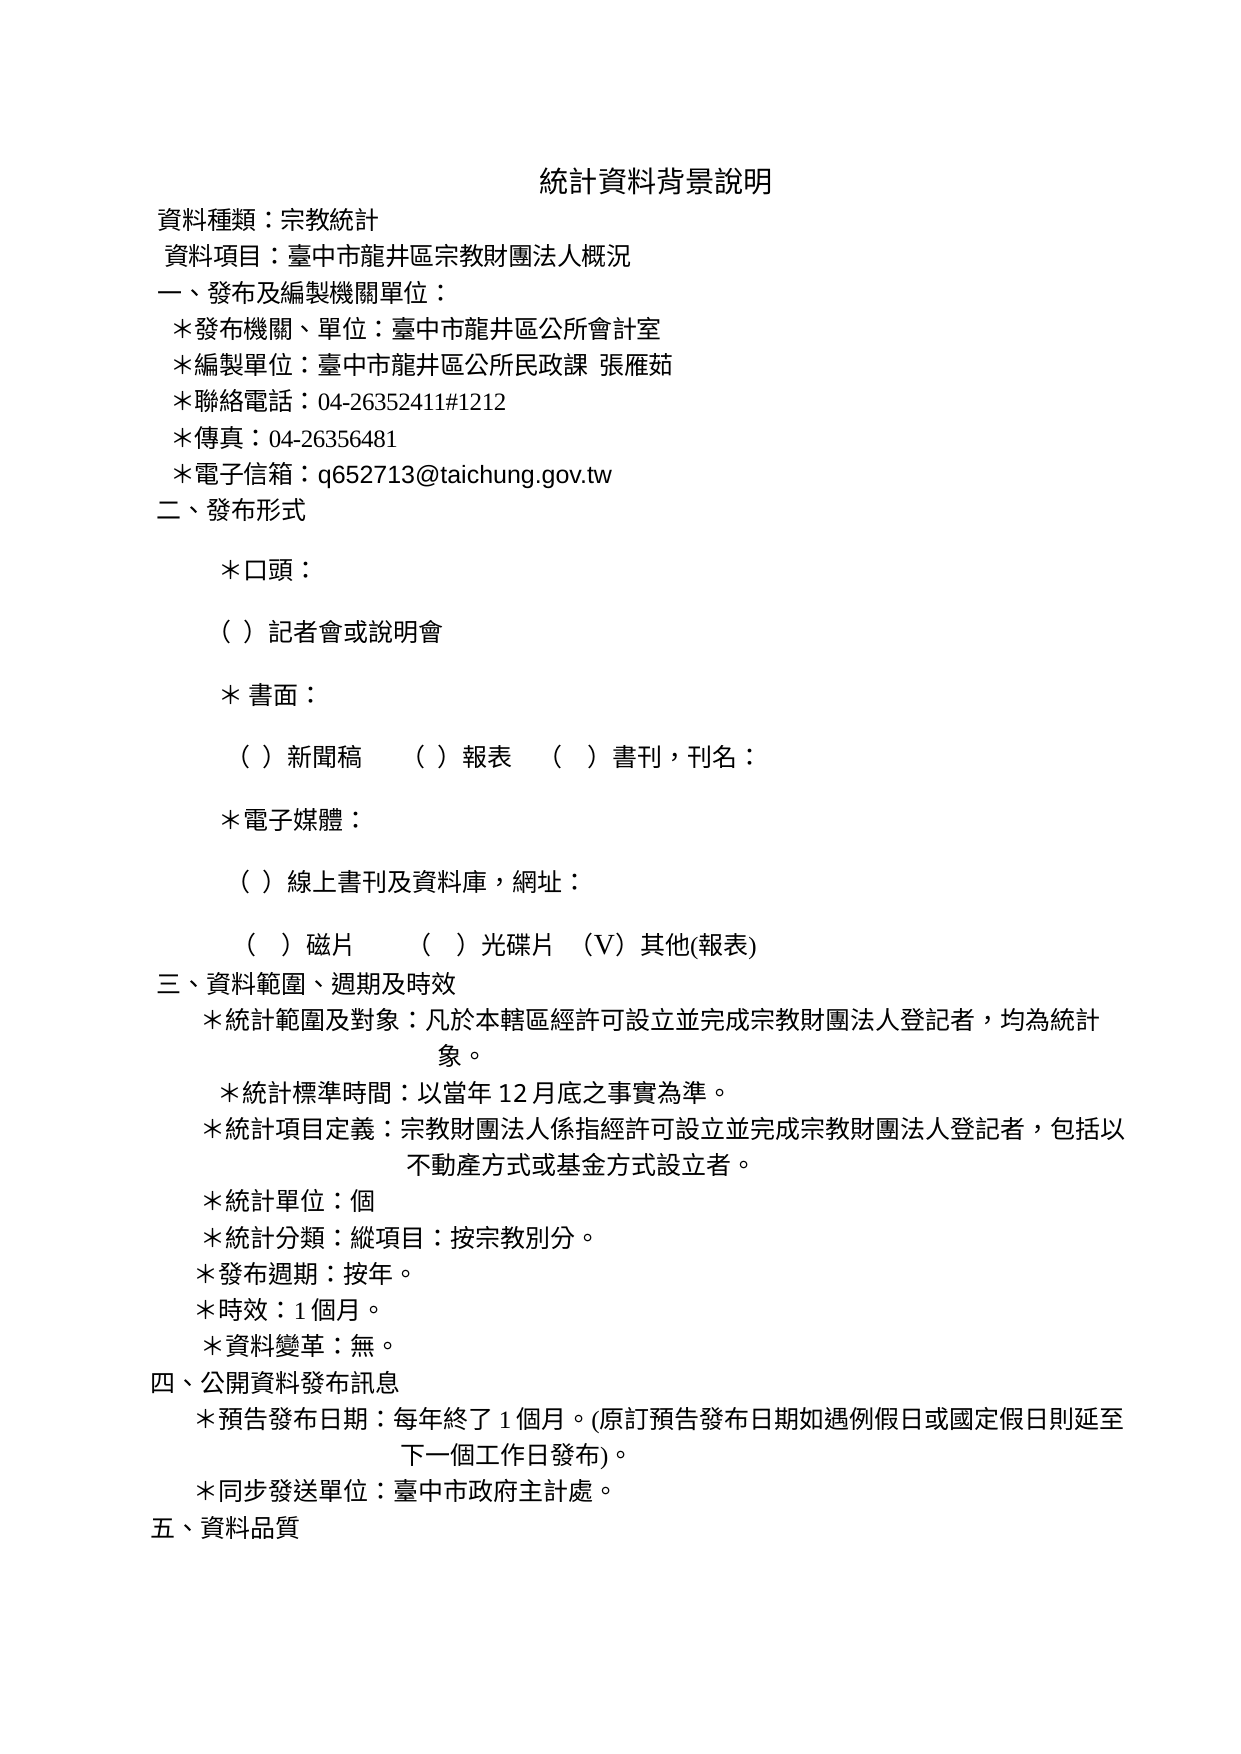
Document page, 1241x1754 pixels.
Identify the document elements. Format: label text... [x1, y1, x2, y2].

text （ ）磁片 （ ）光碟片 （V）其他(報表) [225, 902, 1125, 964]
text （ ）記者會或說明會 [187, 589, 1125, 652]
text ＊同步發送單位：臺中市政府主計處。 [187, 1472, 1125, 1508]
text （ ）新聞稿 （ ）報表 （ ）書刊，刊名： [187, 714, 1125, 777]
text 一、發布及編製機關單位： [158, 273, 1125, 309]
text ＊資料變革：無。 [187, 1327, 1125, 1363]
text 資料項目：臺中市龍井區宗教財團法人概況 [158, 237, 1125, 273]
text ＊預告發布日期：每年終了1個月。(原訂預告發布日期如遇例假日或國定假日則延至下一個工作日發布)。 [187, 1399, 1125, 1472]
text ＊電子媒體： [218, 777, 1125, 839]
text 三、資料範圍、週期及時效 [150, 964, 1125, 1001]
list 書面： [218, 652, 1125, 714]
text ＊統計標準時間：以當年12月底之事實為準。 [187, 1073, 1125, 1109]
text 象。 [437, 1037, 1125, 1073]
text ＊統計分類：縱項目：按宗教別分。 [187, 1218, 1125, 1254]
text 四、公開資料發布訊息 [150, 1363, 1125, 1399]
text ＊發布機關、單位：臺中市龍井區公所會計室 [158, 309, 1125, 346]
text ＊聯絡電話：04-26352411#1212 [158, 382, 1125, 418]
text ＊統計單位：個 [187, 1182, 1125, 1218]
text ＊傳真：04-26356481 [158, 418, 1125, 454]
text ＊口頭： [218, 527, 1125, 589]
text （ ）線上書刊及資料庫，網址： [187, 839, 1125, 902]
text ＊編製單位：臺中市龍井區公所民政課 張雁茹 [158, 346, 1125, 382]
text ＊電子信箱：q652713@taichung.gov.tw [158, 454, 1125, 491]
text ＊發布週期：按年。 [187, 1254, 1125, 1291]
text 資料種類：宗教統計 [158, 201, 1125, 237]
text 二、發布形式 [150, 491, 1125, 527]
text ＊時效：1個月。 [187, 1291, 1125, 1327]
text 五、資料品質 [150, 1508, 1125, 1544]
text ＊統計範圍及對象：凡於本轄區經許可設立並完成宗教財團法人登記者，均為統計 [187, 1001, 1125, 1037]
text ＊統計項目定義：宗教財團法人係指經許可設立並完成宗教財團法人登記者，包括以不動產方式或基金方式設立者。 [187, 1109, 1125, 1182]
text 統計資料背景說明 [187, 158, 1125, 201]
